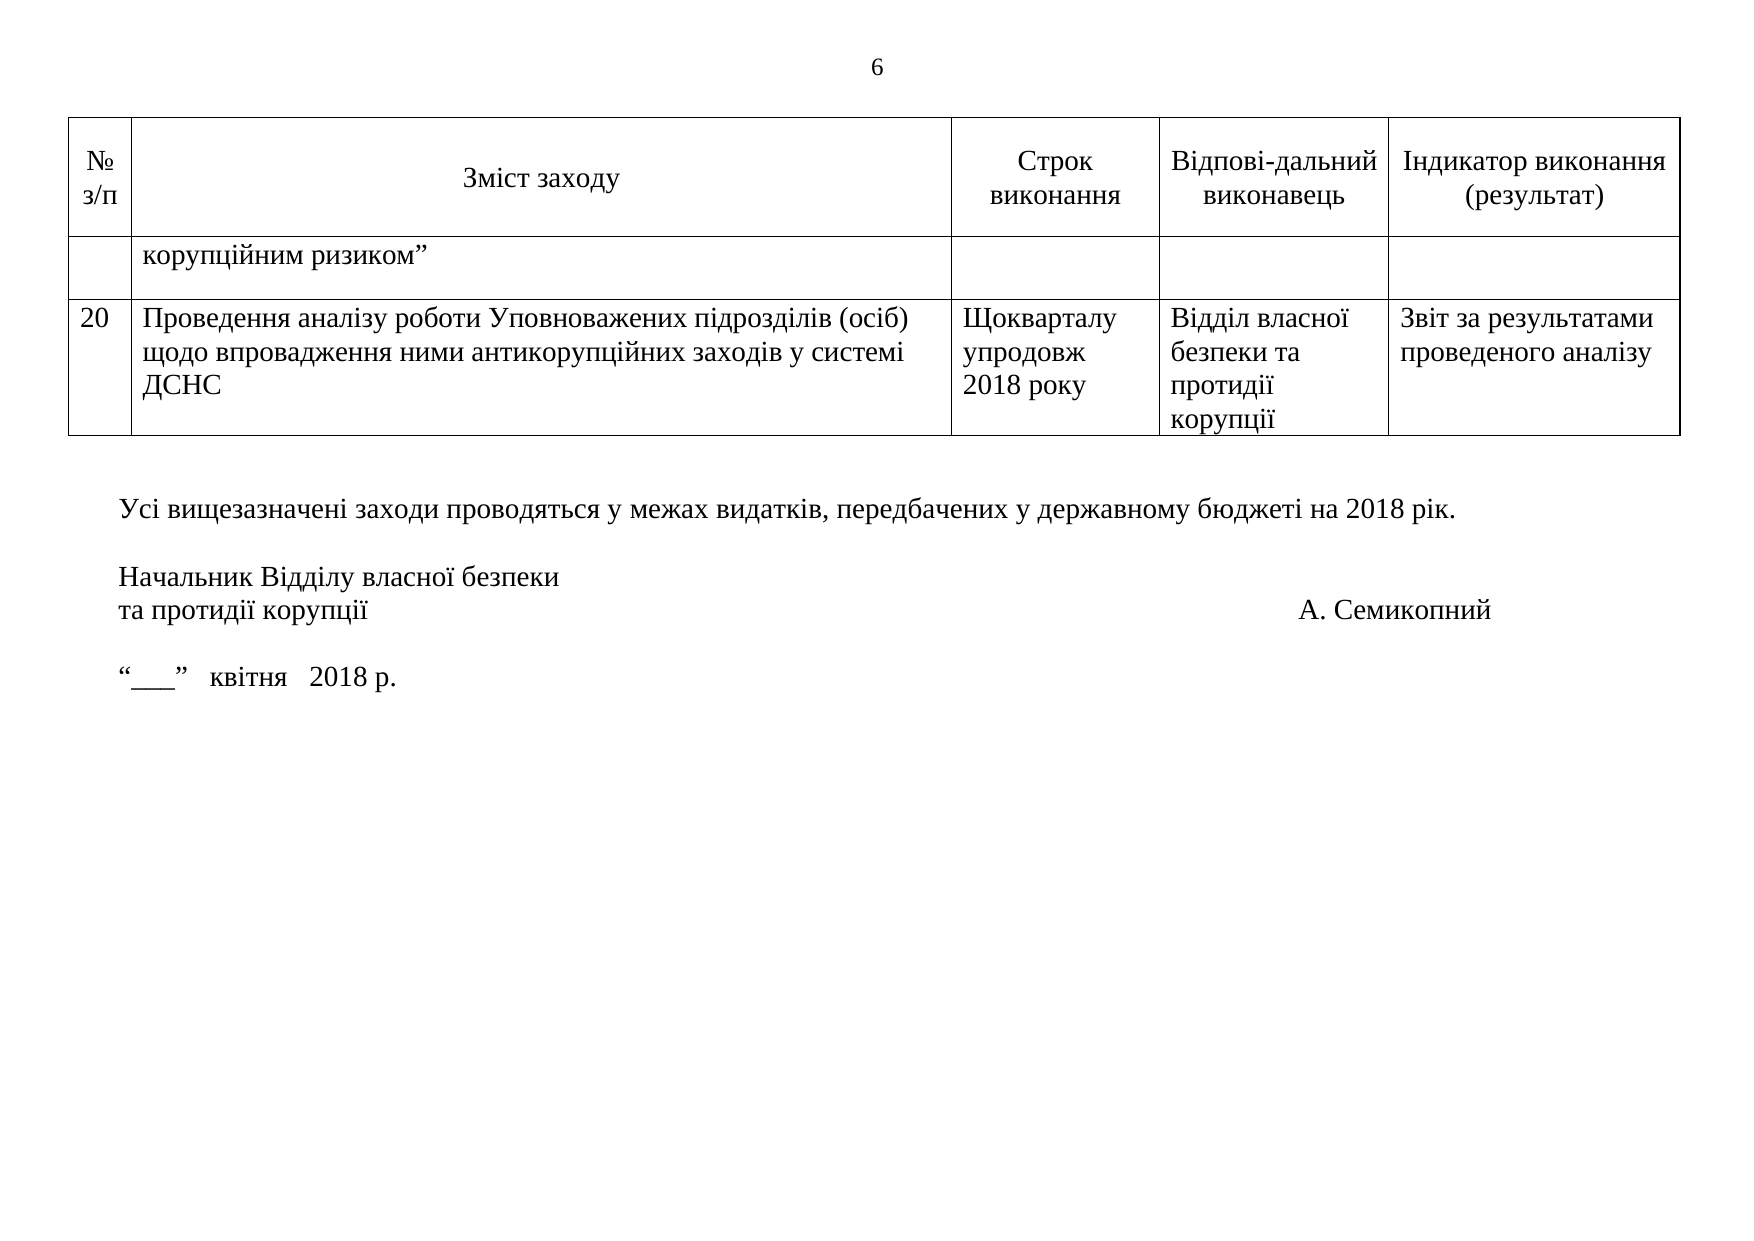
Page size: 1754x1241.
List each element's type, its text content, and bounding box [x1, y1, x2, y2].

text Начальник Відділу власної безпеки [118, 559, 1636, 592]
table_cell Відділ власної безпеки та протидії корупції [1160, 300, 1388, 434]
text “___” квітня 2018 р. [118, 659, 1636, 693]
table_cell [69, 237, 131, 299]
table_cell Звіт за результатами проведеного аналізу [1389, 300, 1679, 434]
table_cell [1389, 237, 1679, 299]
table_cell 20 [69, 300, 131, 434]
table_cell [1160, 237, 1388, 299]
table_cell [952, 237, 1159, 299]
table_header Строк виконання [952, 118, 1159, 236]
text Усі вищезазначені заходи проводяться у межах видатків, передбачених у державному бюджеті на 2018 рік. [118, 492, 1636, 525]
table_cell корупційним ризиком” [132, 237, 951, 299]
table_cell Щокварталу упродовж 2018 року [952, 300, 1159, 434]
table_cell Проведення аналізу роботи Уповноважених підрозділів (осіб) щодо впровадження ними антикорупційних заходів у системі ДСНС [132, 300, 951, 434]
text та протидії корупції А. Семикопний [118, 592, 1636, 626]
table_header Відпові-дальний виконавець [1160, 118, 1388, 236]
table_header Зміст заходу [132, 118, 951, 236]
table_header № з/п [69, 118, 131, 236]
table_header Індикатор виконання (результат) [1389, 118, 1679, 236]
